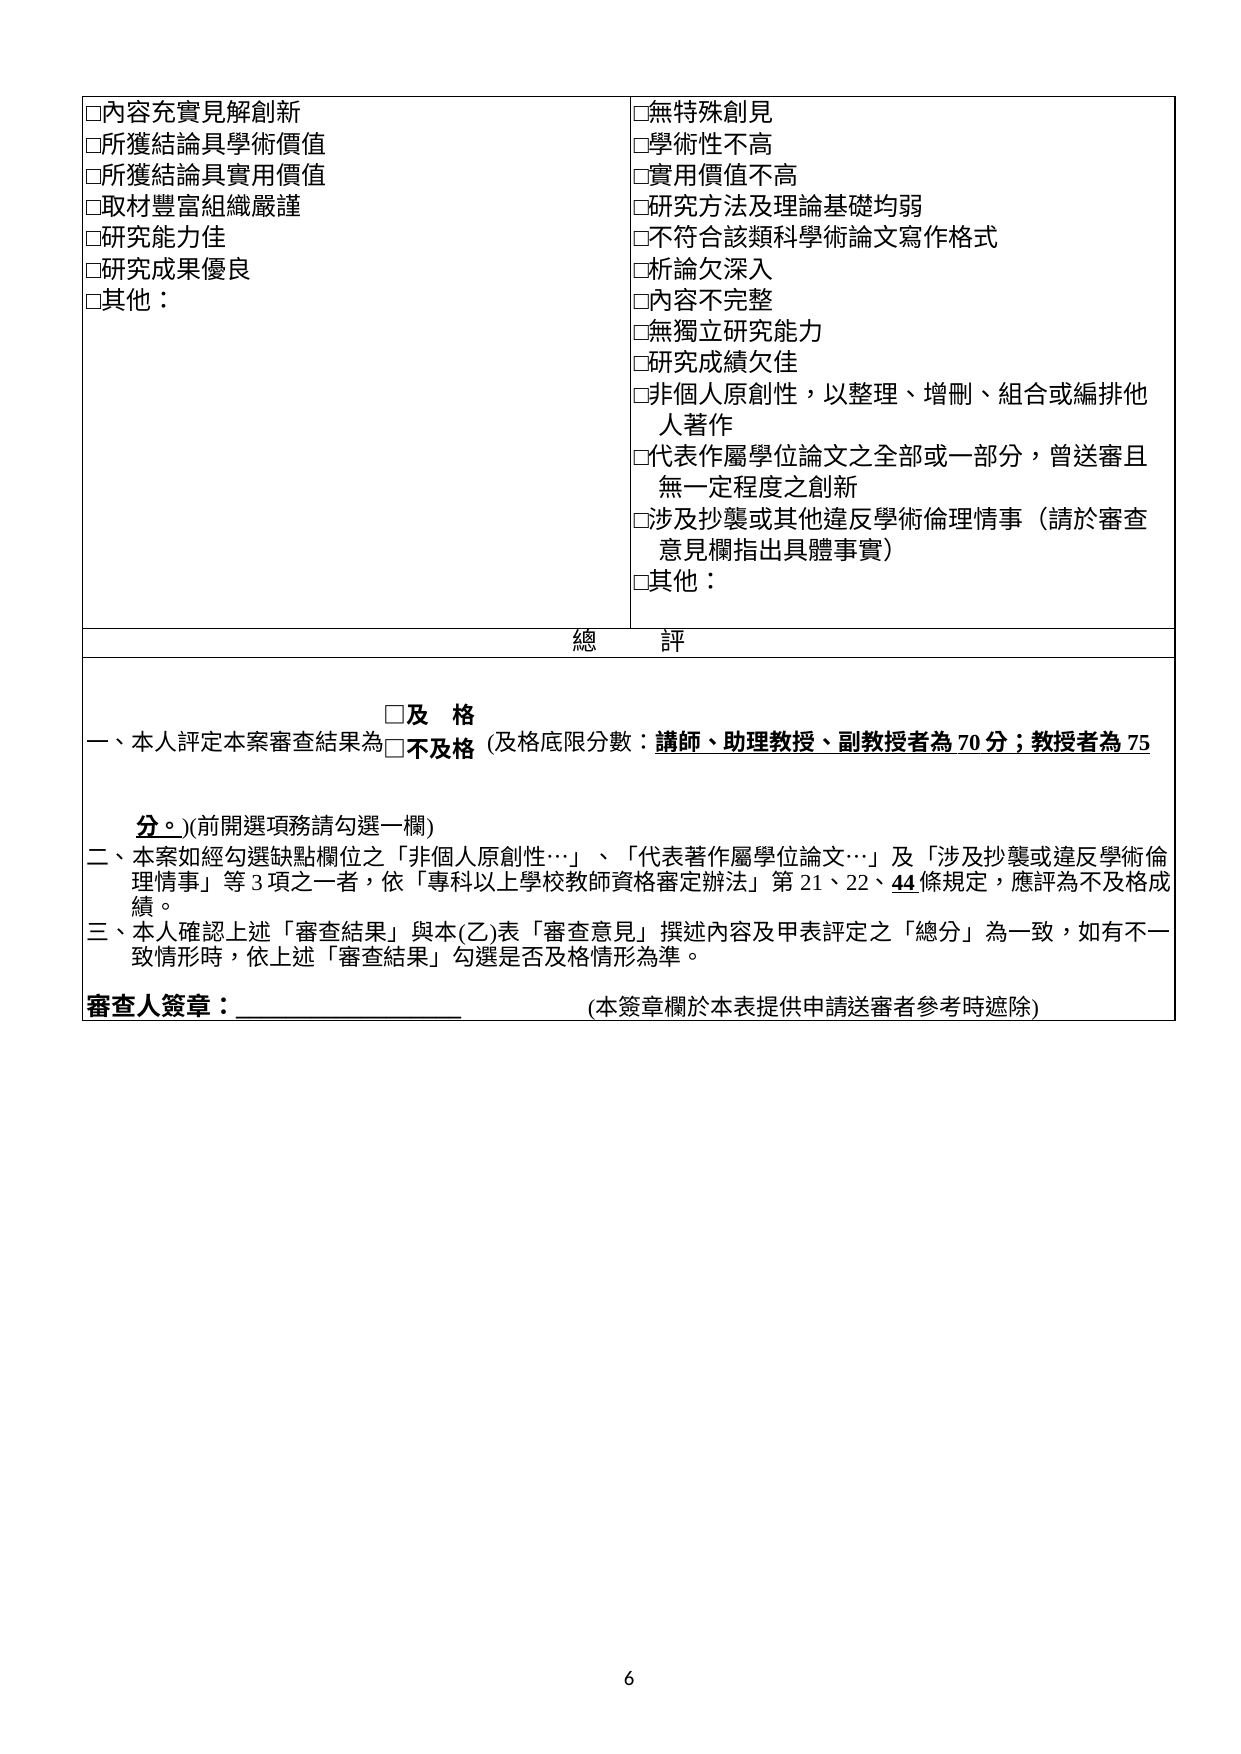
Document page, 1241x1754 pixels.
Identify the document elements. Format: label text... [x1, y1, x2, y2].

table_cell □內容充實見解創新 □所獲結論具學術價值 □所獲結論具實用價值 □取材豐富組織嚴謹 □研究能力佳 □研究成果優良 □其他： [83, 97, 630, 628]
table_cell □無特殊創見 □學術性不高 □實用價值不高 □研究方法及理論基礎均弱 □不符合該類科學術論文寫作格式 □析論欠深入 □內容不完整 □無獨立研究能力 □研究成績欠佳 □非個人原創性，以整理、增刪、組合或編排他人著作 □代表作屬學位論文之全部或一部分，曾送審且無一定程度之創新 □涉及抄襲或其他違反學術倫理情事（請於審查意見欄指出具體事實） □其他： [631, 97, 1174, 628]
table_cell 一、本人評定本案審查結果為□及 格□不及格 (及格底限分數：講師、助理教授、副教授者為70分；教授者為75 分。)(前開選項務請勾選一欄) 二、本案如經勾選缺點欄位之「非個人原創性…」、「代表著作屬學位論文…」及「涉及抄襲或違反學術倫理情事」等3項之一者，依「專科以上學校教師資格審定辦法」第21、22、44條規定，應評為不及格成績。 三、本人確認上述「審查結果」與本(乙)表「審查意見」撰述內容及甲表評定之「總分」為一致，如有不一致情形時，依上述「審查結果」勾選是否及格情形為準。 審查人簽章：__________________ (本簽章欄於本表提供申請送審者參考時遮除) [83, 658, 1174, 1020]
table_cell 總 評 [83, 629, 1174, 657]
